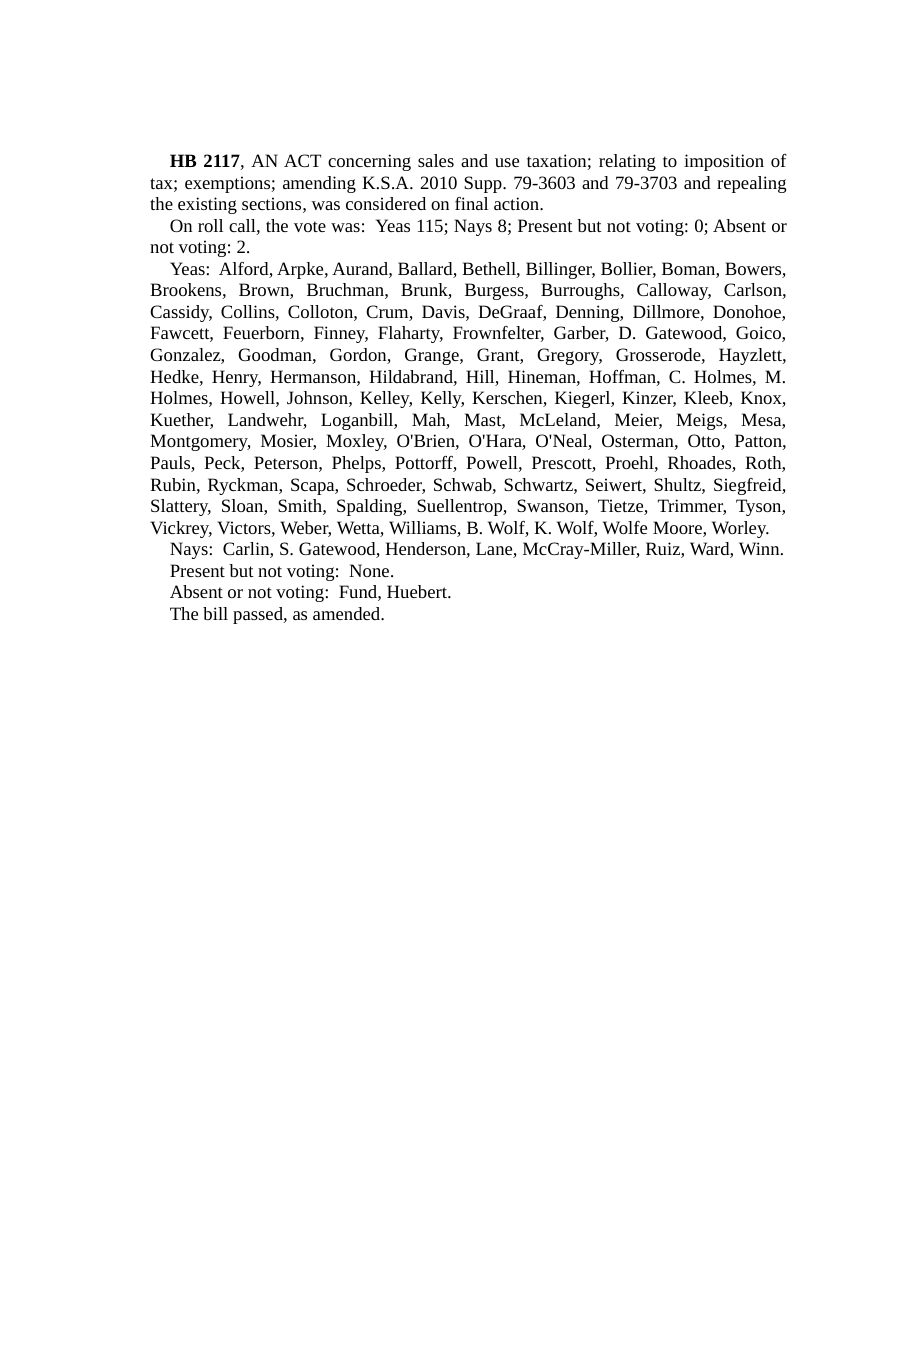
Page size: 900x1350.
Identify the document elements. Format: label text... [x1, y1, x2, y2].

text Present but not voting: None. [150, 560, 787, 581]
text Nays: Carlin, S. Gatewood, Henderson, Lane, McCray-Miller, Ruiz, Ward, Winn. [150, 538, 787, 560]
text Yeas: Alford, Arpke, Aurand, Ballard, Bethell, Billinger, Bollier, Boman, Bowers, Brookens, Brown, Bruchman, Brunk, Burgess, Burroughs, Calloway, Carlson, Cassidy, Collins, Colloton, Crum, Davis, DeGraaf, Denning, Dillmore, Donohoe, Fawcett, Feuerborn, Finney, Flaharty, Frownfelter, Garber, D. Gatewood, Goico, Gonzalez, Goodman, Gordon, Grange, Grant, Gregory, Grosserode, Hayzlett, Hedke, Henry, Hermanson, Hildabrand, Hill, Hineman, Hoffman, C. Holmes, M. Holmes, Howell, Johnson, Kelley, Kelly, Kerschen, Kiegerl, Kinzer, Kleeb, Knox, Kuether, Landwehr, Loganbill, Mah, Mast, McLeland, Meier, Meigs, Mesa, Montgomery, Mosier, Moxley, O'Brien, O'Hara, O'Neal, Osterman, Otto, Patton, Pauls, Peck, Peterson, Phelps, Pottorff, Powell, Prescott, Proehl, Rhoades, Roth, Rubin, Ryckman, Scapa, Schroeder, Schwab, Schwartz, Seiwert, Shultz, Siegfreid, Slattery, Sloan, Smith, Spalding, Suellentrop, Swanson, Tietze, Trimmer, Tyson, Vickrey, Victors, Weber, Wetta, Williams, B. Wolf, K. Wolf, Wolfe Moore, Worley. [150, 258, 787, 538]
text Absent or not voting: Fund, Huebert. [150, 581, 787, 603]
text On roll call, the vote was: Yeas 115; Nays 8; Present but not voting: 0; Absent or not voting: 2. [150, 215, 787, 258]
text HB 2117, AN ACT concerning sales and use taxation; relating to imposition of tax; exemptions; amending K.S.A. 2010 Supp. 79-3603 and 79-3703 and repealing the existing sections, was considered on final action. [150, 150, 787, 215]
text The bill passed, as amended. [150, 603, 787, 624]
